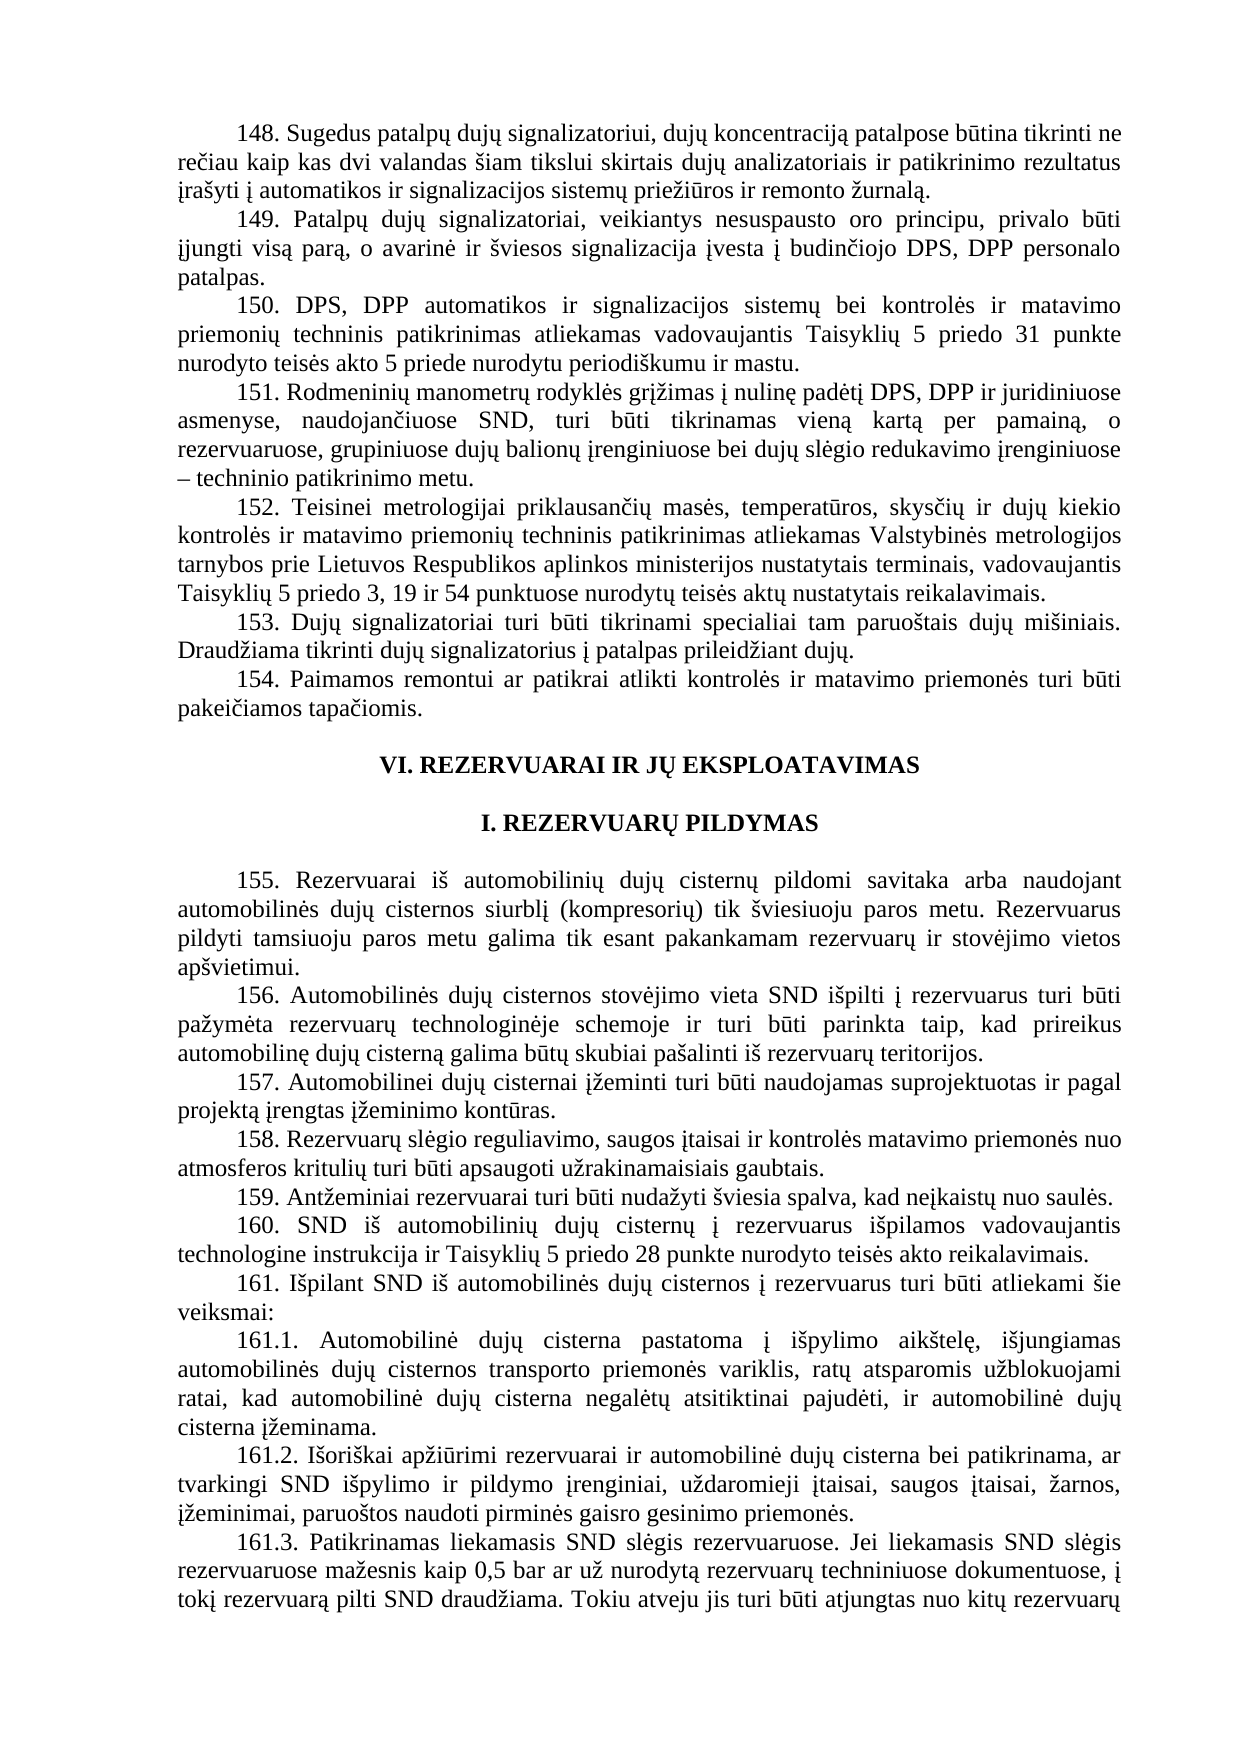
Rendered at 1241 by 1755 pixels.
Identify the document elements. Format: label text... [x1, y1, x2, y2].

text 148. Sugedus patalpų dujų signalizatoriui, dujų koncentraciją patalpose būtina tikrinti ne rečiau kaip kas dvi valandas šiam tikslui skirtais dujų analizatoriais ir patikrinimo rezultatus įrašyti į automatikos ir signalizacijos sistemų priežiūros ir remonto žurnalą. [177, 118, 1122, 204]
text 161.1. Automobilinė dujų cisterna pastatoma į išpylimo aikštelę, išjungiamas automobilinės dujų cisternos transporto priemonės variklis, ratų atsparomis užblokuojami ratai, kad automobilinė dujų cisterna negalėtų atsitiktinai pajudėti, ir automobilinė dujų cisterna įžeminama. [177, 1326, 1122, 1441]
text 161.3. Patikrinamas liekamasis SND slėgis rezervuaruose. Jei liekamasis SND slėgis rezervuaruose mažesnis kaip 0,5 bar ar už nurodytą rezervuarų techniniuose dokumentuose, į tokį rezervuarą pilti SND draudžiama. Tokiu atveju jis turi būti atjungtas nuo kitų rezervuarų [177, 1527, 1122, 1613]
text 158. Rezervuarų slėgio reguliavimo, saugos įtaisai ir kontrolės matavimo priemonės nuo atmosferos kritulių turi būti apsaugoti užrakinamaisiais gaubtais. [177, 1124, 1122, 1182]
text 159. Antžeminiai rezervuarai turi būti nudažyti šviesia spalva, kad neįkaistų nuo saulės. [177, 1182, 1122, 1211]
text 152. Teisinei metrologijai priklausančių masės, temperatūros, skysčių ir dujų kiekio kontrolės ir matavimo priemonių techninis patikrinimas atliekamas Valstybinės metrologijos tarnybos prie Lietuvos Respublikos aplinkos ministerijos nustatytais terminais, vadovaujantis Taisyklių 5 priedo 3, 19 ir 54 punktuose nurodytų teisės aktų nustatytais reikalavimais. [177, 492, 1122, 607]
text 154. Paimamos remontui ar patikrai atlikti kontrolės ir matavimo priemonės turi būti pakeičiamos tapačiomis. [177, 664, 1122, 722]
text 155. Rezervuarai iš automobilinių dujų cisternų pildomi savitaka arba naudojant automobilinės dujų cisternos siurblį (kompresorių) tik šviesiuoju paros metu. Rezervuarus pildyti tamsiuoju paros metu galima tik esant pakankamam rezervuarų ir stovėjimo vietos apšvietimui. [177, 866, 1122, 981]
text 150. DPS, DPP automatikos ir signalizacijos sistemų bei kontrolės ir matavimo priemonių techninis patikrinimas atliekamas vadovaujantis Taisyklių 5 priedo 31 punkte nurodyto teisės akto 5 priede nurodytu periodiškumu ir mastu. [177, 291, 1122, 377]
text 160. SND iš automobilinių dujų cisternų į rezervuarus išpilamos vadovaujantis technologine instrukcija ir Taisyklių 5 priedo 28 punkte nurodyto teisės akto reikalavimais. [177, 1211, 1122, 1268]
text I. REZERVUARŲ PILDYMAS [177, 808, 1122, 837]
text 153. Dujų signalizatoriai turi būti tikrinami specialiai tam paruoštais dujų mišiniais. Draudžiama tikrinti dujų signalizatorius į patalpas prileidžiant dujų. [177, 607, 1122, 664]
text 161.2. Išoriškai apžiūrimi rezervuarai ir automobilinė dujų cisterna bei patikrinama, ar tvarkingi SND išpylimo ir pildymo įrenginiai, uždaromieji įtaisai, saugos įtaisai, žarnos, įžeminimai, paruoštos naudoti pirminės gaisro gesinimo priemonės. [177, 1441, 1122, 1527]
text 151. Rodmeninių manometrų rodyklės grįžimas į nulinę padėtį DPS, DPP ir juridiniuose asmenyse, naudojančiuose SND, turi būti tikrinamas vieną kartą per pamainą, o rezervuaruose, grupiniuose dujų balionų įrenginiuose bei dujų slėgio redukavimo įrenginiuose – techninio patikrinimo metu. [177, 377, 1122, 492]
text 161. Išpilant SND iš automobilinės dujų cisternos į rezervuarus turi būti atliekami šie veiksmai: [177, 1268, 1122, 1326]
text VI. REZERVUARAI IR JŲ EKSPLOATAVIMAS [177, 751, 1122, 779]
text 149. Patalpų dujų signalizatoriai, veikiantys nesuspausto oro principu, privalo būti įjungti visą parą, o avarinė ir šviesos signalizacija įvesta į budinčiojo DPS, DPP personalo patalpas. [177, 204, 1122, 291]
text 156. Automobilinės dujų cisternos stovėjimo vieta SND išpilti į rezervuarus turi būti pažymėta rezervuarų technologinėje schemoje ir turi būti parinkta taip, kad prireikus automobilinę dujų cisterną galima būtų skubiai pašalinti iš rezervuarų teritorijos. [177, 981, 1122, 1067]
text 157. Automobilinei dujų cisternai įžeminti turi būti naudojamas suprojektuotas ir pagal projektą įrengtas įžeminimo kontūras. [177, 1067, 1122, 1124]
